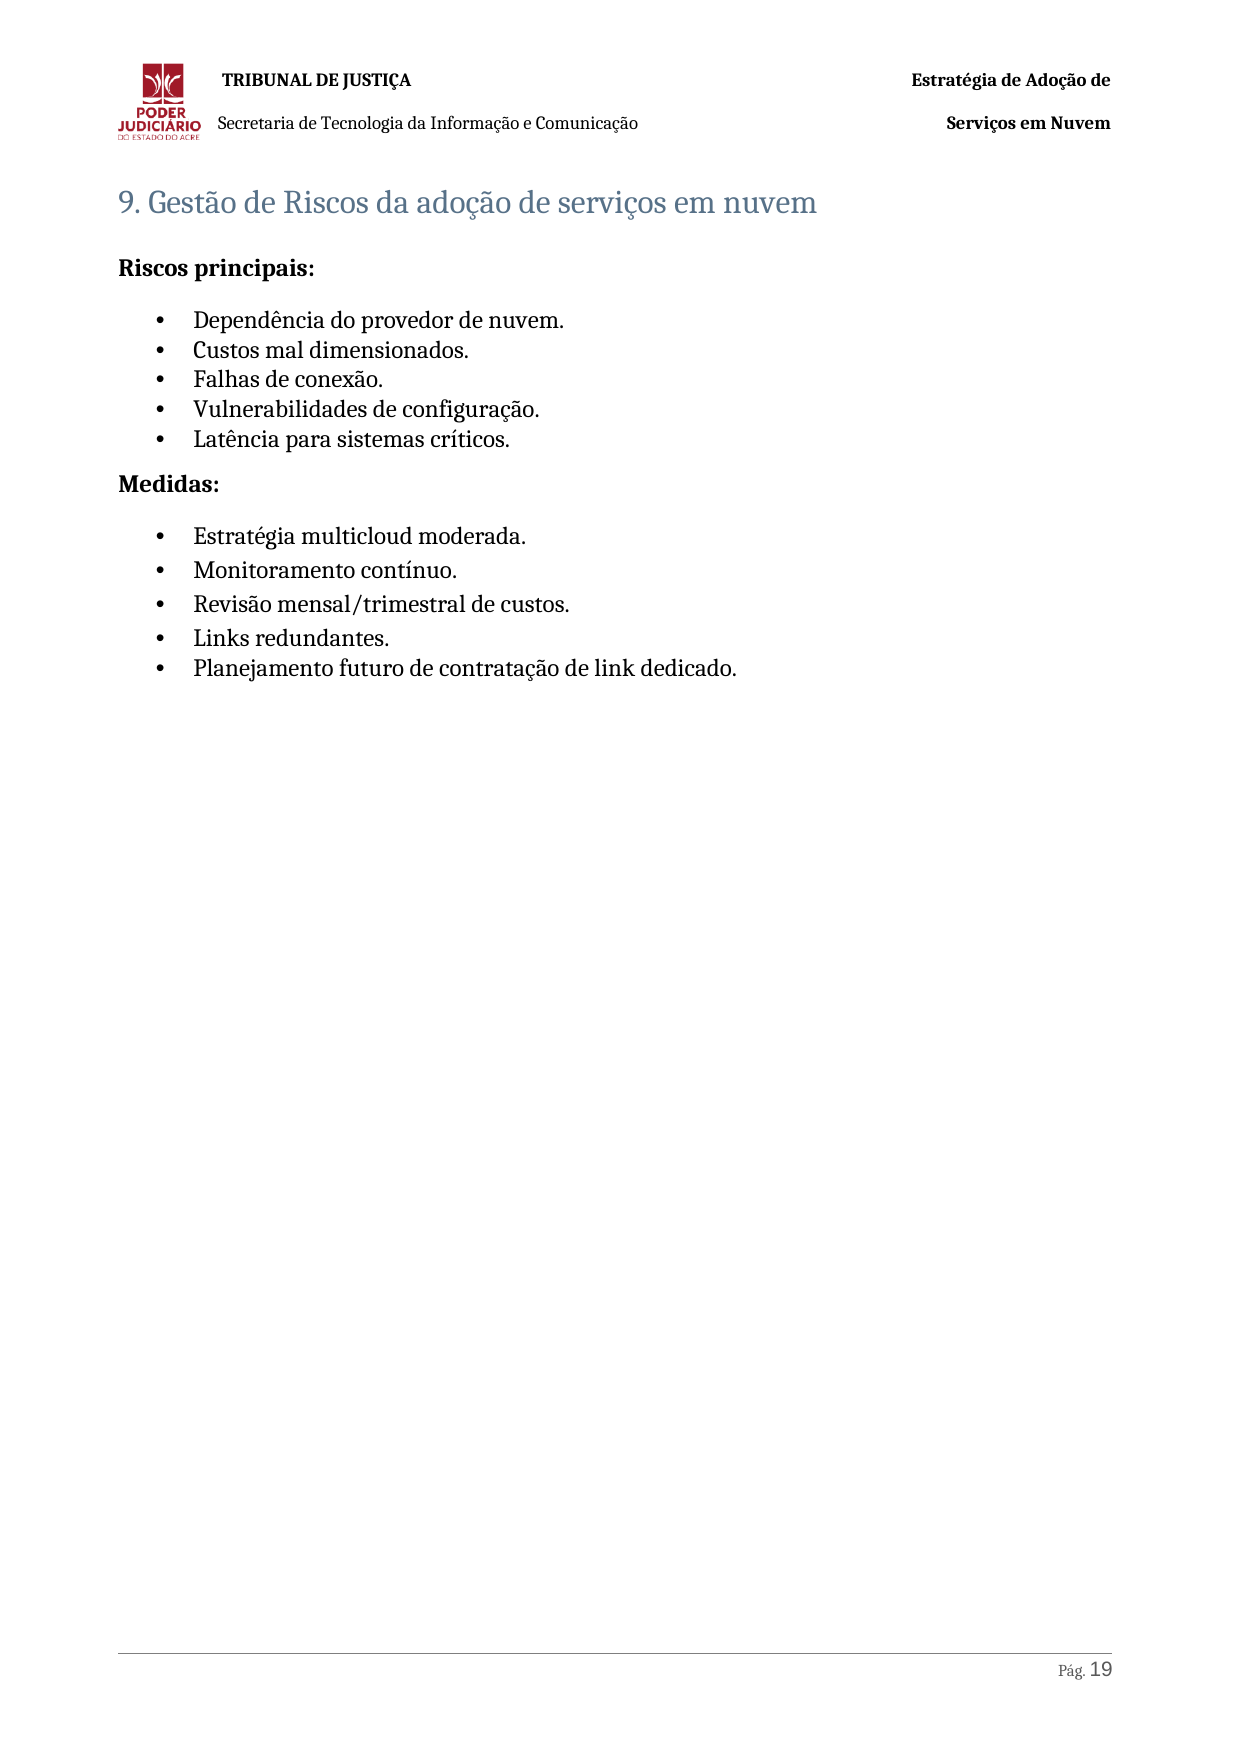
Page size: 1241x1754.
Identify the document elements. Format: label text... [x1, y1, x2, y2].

list Falhas de conexão. [156, 364, 1122, 394]
list Planejamento futuro de contratação de link dedicado. [156, 653, 1122, 683]
text Riscos principais: [118, 254, 1122, 282]
list Monitoramento contínuo. [156, 555, 1122, 585]
subtitle 9. Gestão de Riscos da adoção de serviços em nuvem [118, 183, 1122, 222]
list Revisão mensal/trimestral de custos. [156, 589, 1122, 619]
list Vulnerabilidades de configuração. [156, 394, 1122, 424]
picture [114, 61, 203, 143]
list Custos mal dimensionados. [156, 334, 1122, 364]
list Links redundantes. [156, 623, 1122, 653]
list Estratégia multicloud moderada. [156, 521, 1122, 551]
text Medidas: [118, 470, 1122, 499]
list Dependência do provedor de nuvem. [156, 305, 1122, 334]
list Latência para sistemas críticos. [156, 424, 1122, 453]
